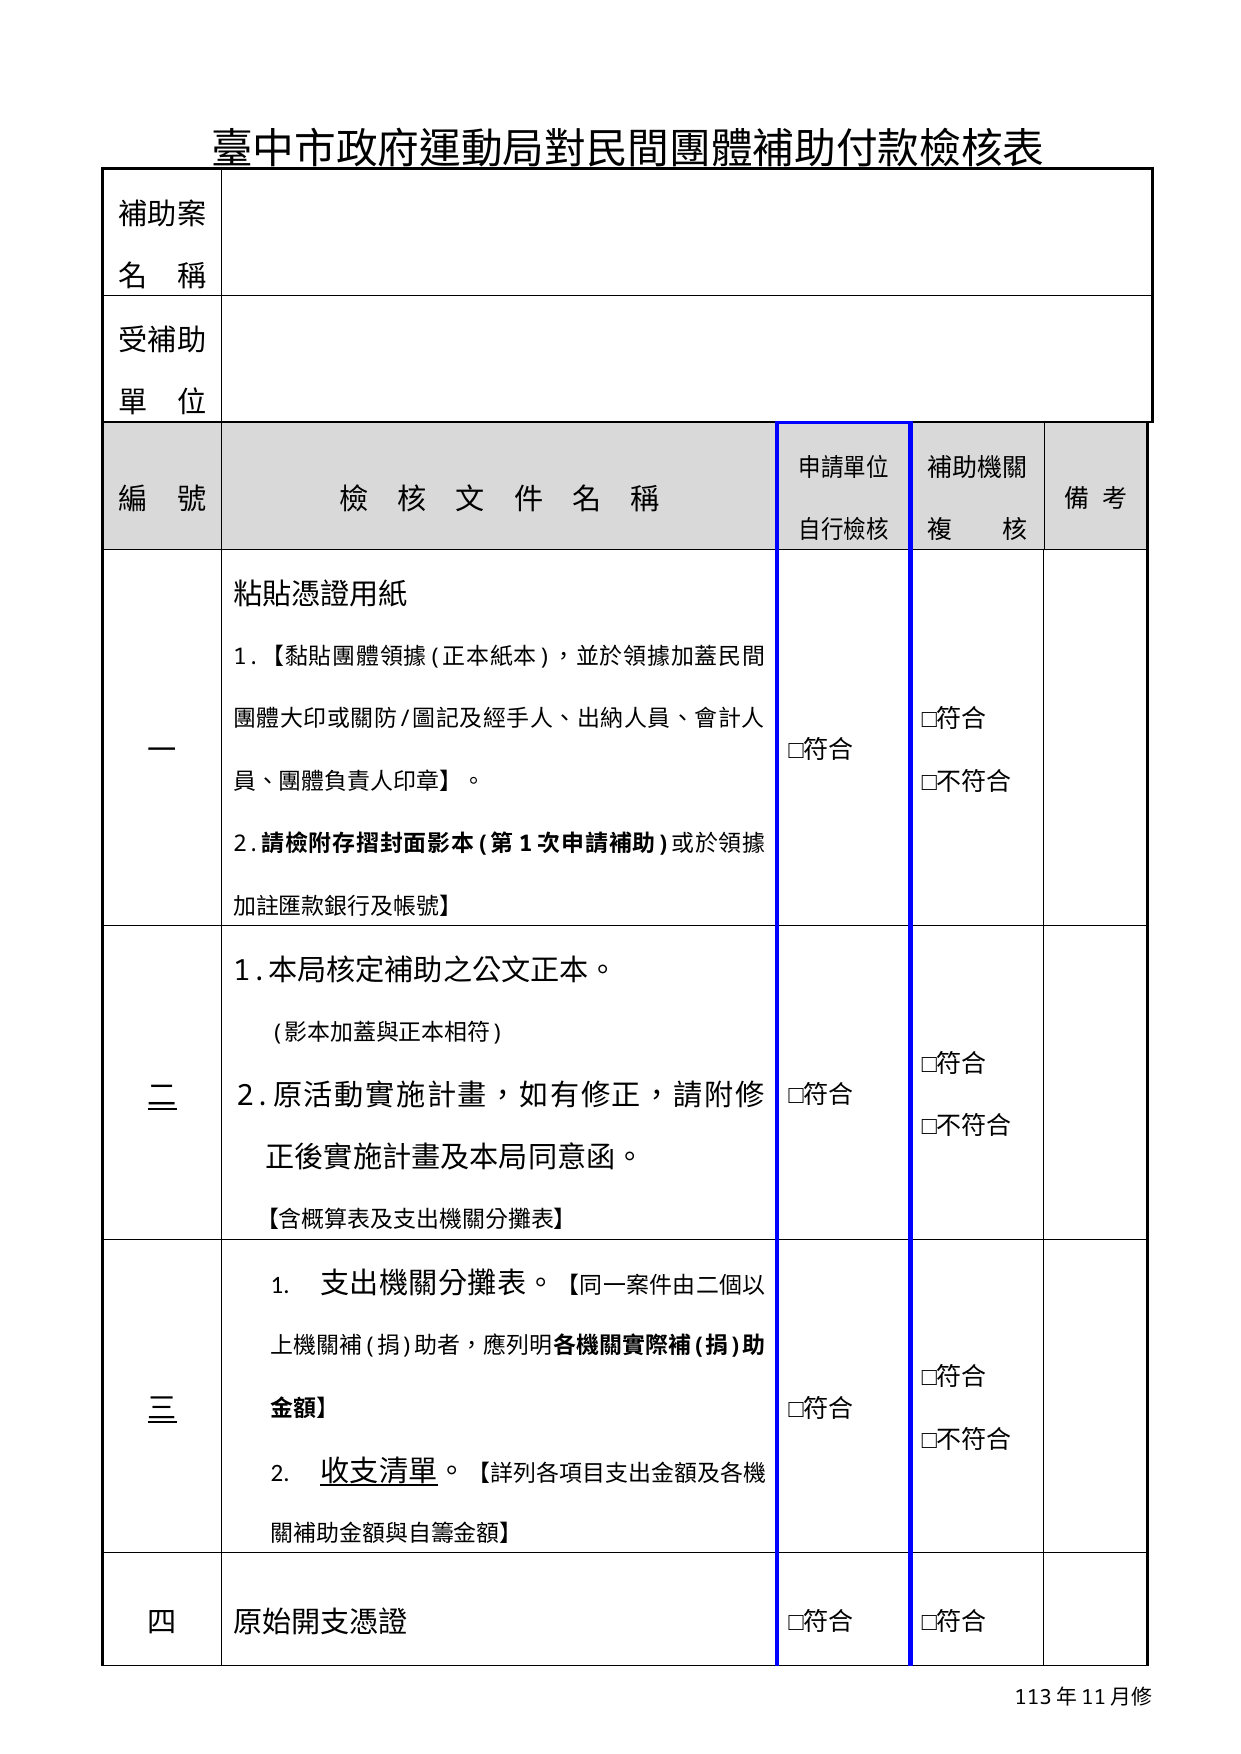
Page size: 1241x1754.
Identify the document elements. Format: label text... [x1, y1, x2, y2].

table_cell 三 [104, 1240, 221, 1552]
table_cell 編 號 [104, 423, 221, 549]
table_cell [1044, 550, 1146, 925]
table_cell 支出機關分攤表。【同一案件由二個以上機關補(捐)助者，應列明各機關實際補(捐)助金額】 收支清單。【詳列各項目支出金額及各機關補助金額與自籌金額】 [222, 1240, 775, 1552]
table_cell [1044, 926, 1146, 1238]
table_cell 二 [104, 926, 221, 1238]
table_cell [1149, 1552, 1153, 1664]
table_cell [1149, 1239, 1153, 1552]
table_cell 四 [104, 1553, 221, 1664]
table_cell [222, 296, 1151, 421]
table_cell [1149, 423, 1153, 549]
table_cell 1.本局核定補助之公文正本。 (影本加蓋與正本相符) 2.原活動實施計畫，如有修正，請附修正後實施計畫及本局同意函。 【含概算表及支出機關分攤表】 [222, 926, 775, 1238]
table_cell □符合 □不符合 [913, 1240, 1043, 1552]
table_cell 補助案 名 稱 [104, 170, 221, 295]
table_cell 受補助 單 位 [104, 296, 221, 421]
table_cell □符合 [779, 1240, 908, 1552]
table_cell [1044, 1240, 1146, 1552]
table_cell 申請單位 自行檢核 [779, 424, 908, 549]
table_cell [222, 170, 1151, 295]
table_header 臺中市政府運動局對民間團體補助付款檢核表 [103, 104, 1152, 167]
table_cell □符合 [779, 926, 908, 1238]
table_cell 粘貼憑證用紙 1.【黏貼團體領據(正本紙本)，並於領據加蓋民間團體大印或關防/圖記及經手人、出納人員、會計人員、團體負責人印章】。 2.請檢附存摺封面影本(第1次申請補助)或於領據加註匯款銀行及帳號】 [222, 550, 775, 925]
table_cell [1149, 925, 1153, 1238]
table_cell [1149, 549, 1153, 925]
table_cell □符合 □不符合 [913, 550, 1043, 925]
table_cell 補助機關 複 核 [913, 423, 1044, 549]
table_cell □符合 □不符合 [913, 926, 1043, 1238]
table_cell □符合 [779, 1553, 908, 1664]
table_cell □符合 [779, 550, 908, 925]
table_cell 一 [104, 550, 221, 925]
table_cell 檢 核 文 件 名 稱 [222, 423, 775, 549]
table_cell 備 考 [1045, 423, 1146, 549]
table_cell □符合 [913, 1553, 1043, 1664]
table_cell 原始開支憑證 [222, 1553, 775, 1664]
table_cell [1044, 1553, 1146, 1664]
